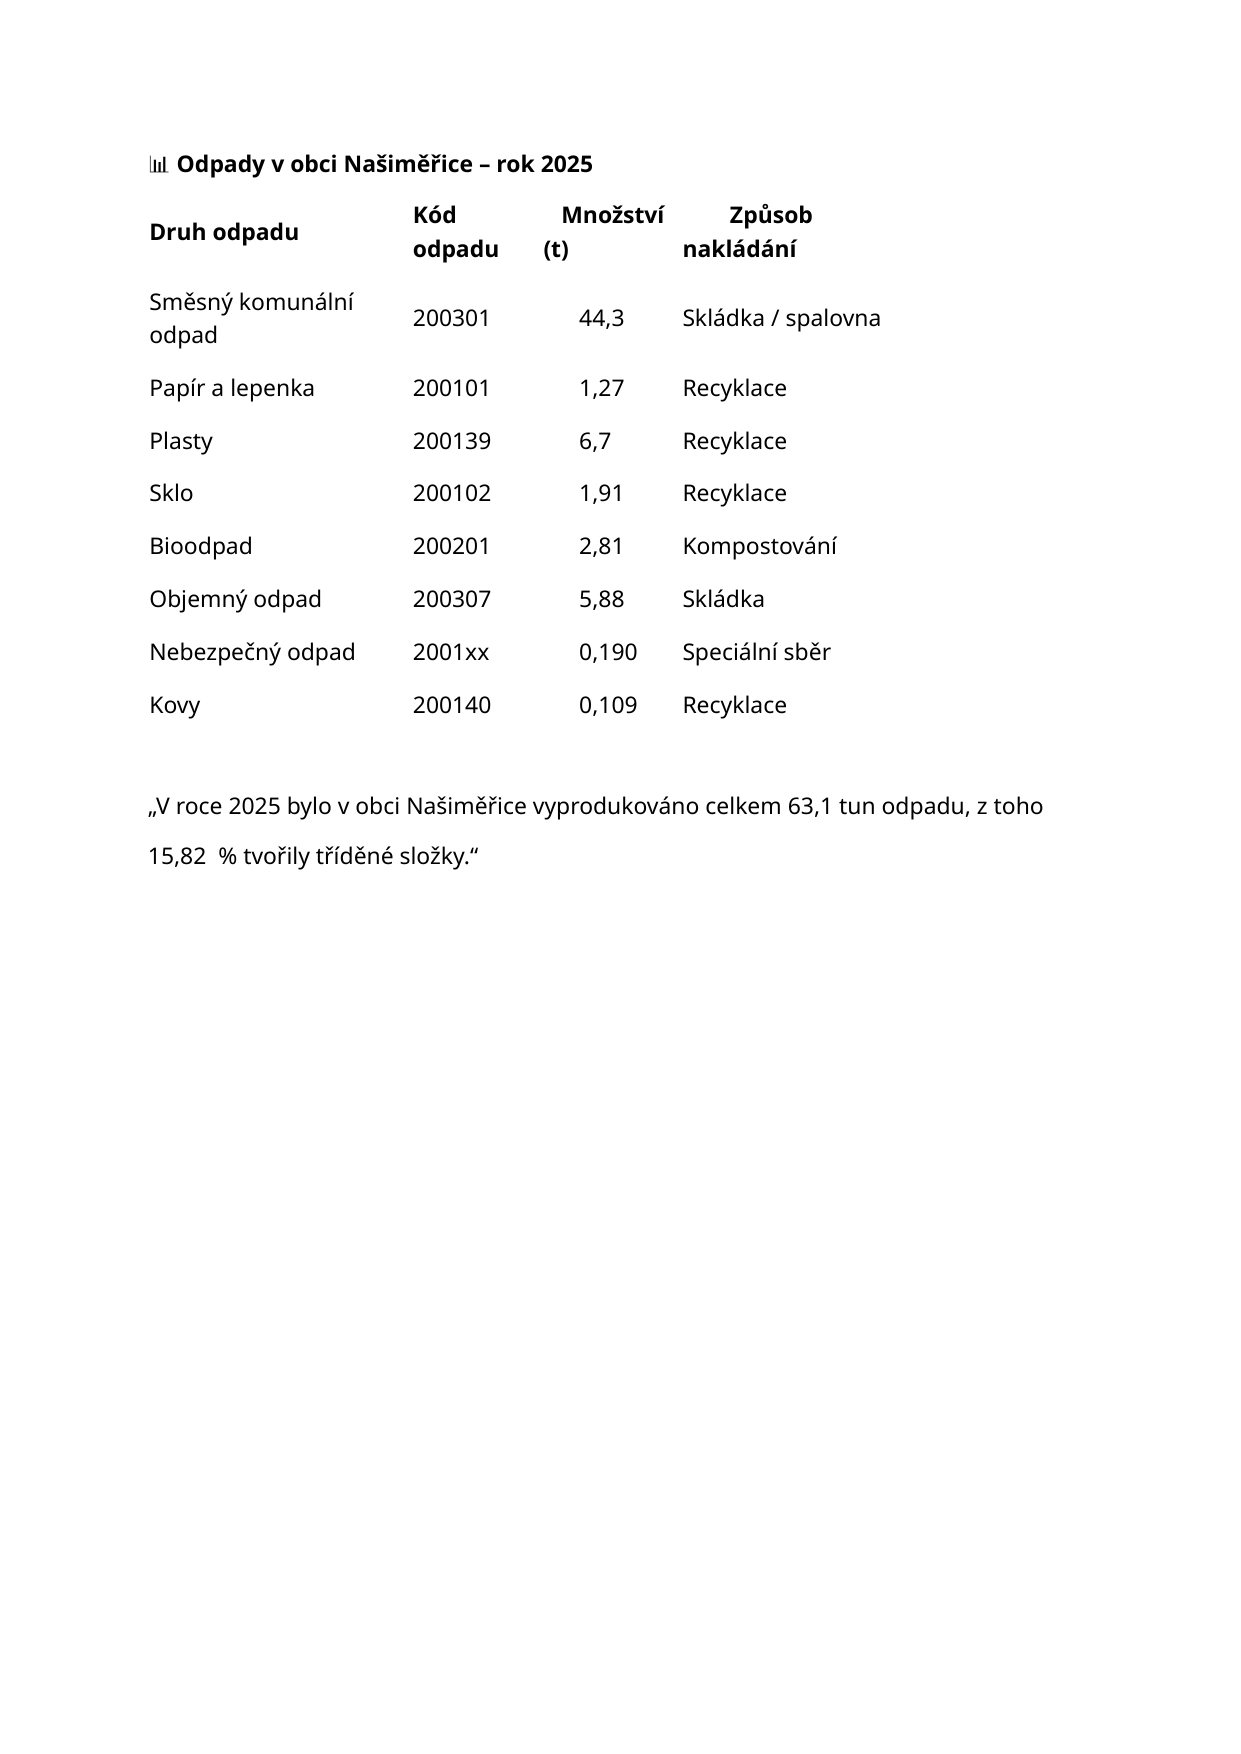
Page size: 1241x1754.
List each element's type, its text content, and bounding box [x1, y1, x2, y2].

table_cell 0,190 [542, 634, 681, 687]
table_cell 200201 [411, 529, 542, 581]
table_cell Sklo [148, 476, 411, 529]
table_cell 200102 [411, 476, 542, 529]
table_cell Papír a lepenka [148, 370, 411, 423]
text 15,82 % tvořily tříděné složky.“ [148, 840, 1093, 871]
table_cell Kompostování [681, 529, 911, 581]
table_header Způsob nakládání [681, 198, 911, 284]
table_cell Speciální sběr [681, 634, 911, 687]
table_cell 200139 [411, 423, 542, 476]
table_cell Objemný odpad [148, 581, 411, 634]
table_cell Skládka / spalovna [681, 284, 911, 370]
table_cell Recyklace [681, 476, 911, 529]
table_cell 200307 [411, 581, 542, 634]
table_cell 1,27 [542, 370, 681, 423]
text „V roce 2025 bylo v obci Našiměřice vyprodukováno celkem 63,1 tun odpadu, z toho [148, 790, 1093, 821]
table_cell Skládka [681, 581, 911, 634]
table_cell 200301 [411, 284, 542, 370]
table_cell 2001xx [411, 634, 542, 687]
table_cell Plasty [148, 423, 411, 476]
table_cell 0,109 [542, 687, 681, 740]
table_cell Kovy [148, 687, 411, 740]
table_cell 1,91 [542, 476, 681, 529]
table_cell Nebezpečný odpad [148, 634, 411, 687]
table_cell 44,3 [542, 284, 681, 370]
table_header Množství (t) [542, 198, 681, 284]
text 📊 Odpady v obci Našiměřice – rok 2025 [148, 148, 1093, 179]
table_header Kód odpadu [411, 198, 542, 284]
table_cell Směsný komunální odpad [148, 284, 411, 370]
table_cell Bioodpad [148, 529, 411, 581]
table_cell 2,81 [542, 529, 681, 581]
table_cell Recyklace [681, 423, 911, 476]
table_cell Recyklace [681, 687, 911, 740]
table_cell 5,88 [542, 581, 681, 634]
table_cell 200140 [411, 687, 542, 740]
table_cell 200101 [411, 370, 542, 423]
table_cell 6,7 [542, 423, 681, 476]
table_cell Recyklace [681, 370, 911, 423]
table_header Druh odpadu [148, 198, 411, 284]
